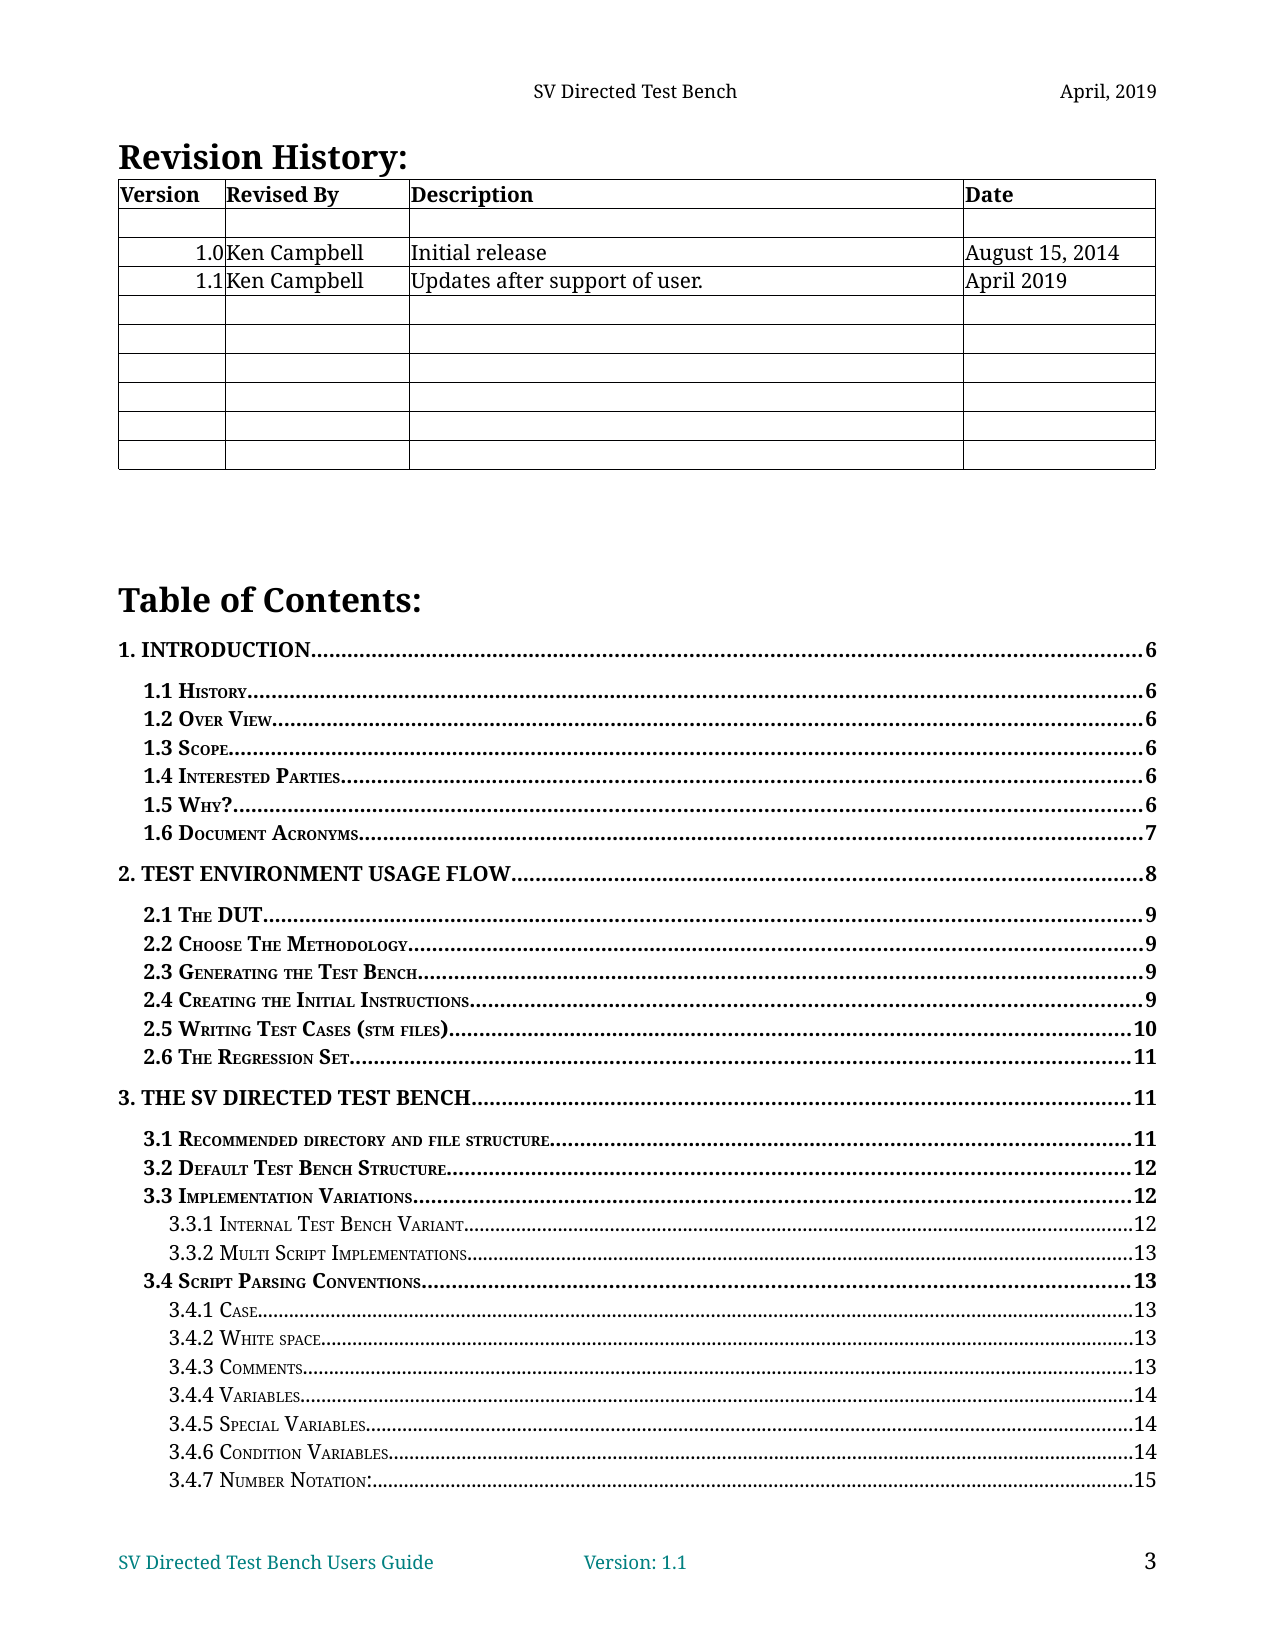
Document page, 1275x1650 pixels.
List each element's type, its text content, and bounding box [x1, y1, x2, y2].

text 3.4 Script Parsing Conventions 13 [143, 1266, 1157, 1295]
table_cell August 15, 2014 [964, 238, 1155, 266]
table_cell [964, 325, 1155, 353]
table_cell [226, 383, 409, 411]
table_cell 1.1 [119, 267, 225, 295]
table_cell Ken Campbell [226, 267, 409, 295]
table_cell [119, 412, 225, 440]
table_cell [410, 209, 963, 237]
table_cell [964, 354, 1155, 382]
text 1.2 Over View 6 [143, 704, 1157, 733]
text 2.3 Generating the Test Bench 9 [143, 957, 1157, 986]
text 3.4.3 Comments 13 [168, 1352, 1157, 1380]
table_cell [226, 354, 409, 382]
table_header Date [964, 180, 1155, 208]
text 3.4.4 Variables 14 [168, 1380, 1157, 1409]
text 2. Test Environment Usage Flow 8 [118, 859, 1157, 888]
table_cell [119, 354, 225, 382]
table_header Version [119, 180, 225, 208]
table_cell [964, 441, 1155, 469]
table_cell [226, 296, 409, 324]
table_cell [410, 412, 963, 440]
text 3.4.1 Case 13 [168, 1295, 1157, 1323]
table_header Description [410, 180, 963, 208]
table_cell 1.0 [119, 238, 225, 266]
text 1.3 Scope 6 [143, 733, 1157, 761]
text 3.1 Recommended directory and file structure 11 [143, 1124, 1157, 1153]
text 1.5 Why? 6 [143, 790, 1157, 818]
table_cell [226, 412, 409, 440]
table_cell [226, 209, 409, 237]
text 3. The SV Directed Test Bench 11 [118, 1083, 1157, 1112]
table_cell [964, 209, 1155, 237]
table_cell [119, 441, 225, 469]
text 1.1 History 6 [143, 676, 1157, 704]
table_cell [119, 296, 225, 324]
table_cell [410, 441, 963, 469]
table_cell [964, 383, 1155, 411]
text 2.1 The DUT 9 [143, 900, 1157, 929]
text 1. Introduction 6 [118, 635, 1157, 664]
table_header Revised By [226, 180, 409, 208]
table_cell April 2019 [964, 267, 1155, 295]
text 2.5 Writing Test Cases (stm files) 10 [143, 1014, 1157, 1042]
table_cell Updates after support of user. [410, 267, 963, 295]
table_cell [226, 441, 409, 469]
text 3.4.6 Condition Variables 14 [168, 1437, 1157, 1466]
table_cell [119, 209, 225, 237]
table_cell [119, 325, 225, 353]
text 3.4.2 White space 13 [168, 1323, 1157, 1352]
text 3.3 Implementation Variations 12 [143, 1181, 1157, 1209]
text 3.3.1 Internal Test Bench Variant 12 [168, 1209, 1157, 1238]
text 2.2 Choose The Methodology 9 [143, 929, 1157, 957]
table_cell [226, 325, 409, 353]
table_cell [410, 383, 963, 411]
table_cell Initial release [410, 238, 963, 266]
table_cell [964, 296, 1155, 324]
table_cell Ken Campbell [226, 238, 409, 266]
text Revision History: [118, 134, 1157, 179]
text 1.4 Interested Parties 6 [143, 761, 1157, 790]
table_cell [410, 325, 963, 353]
text 3.3.2 Multi Script Implementations 13 [168, 1238, 1157, 1266]
text 3.4.7 Number Notation: 15 [168, 1466, 1157, 1494]
text 1.6 Document Acronyms 7 [143, 818, 1157, 847]
text 2.6 The Regression Set 11 [143, 1042, 1157, 1071]
table_cell [410, 354, 963, 382]
text Table of Contents: [118, 577, 1157, 623]
table_cell [410, 296, 963, 324]
table_cell [119, 383, 225, 411]
text 3.2 Default Test Bench Structure 12 [143, 1153, 1157, 1181]
table_cell [964, 412, 1155, 440]
text 2.4 Creating the Initial Instructions 9 [143, 986, 1157, 1014]
text 3.4.5 Special Variables 14 [168, 1409, 1157, 1437]
